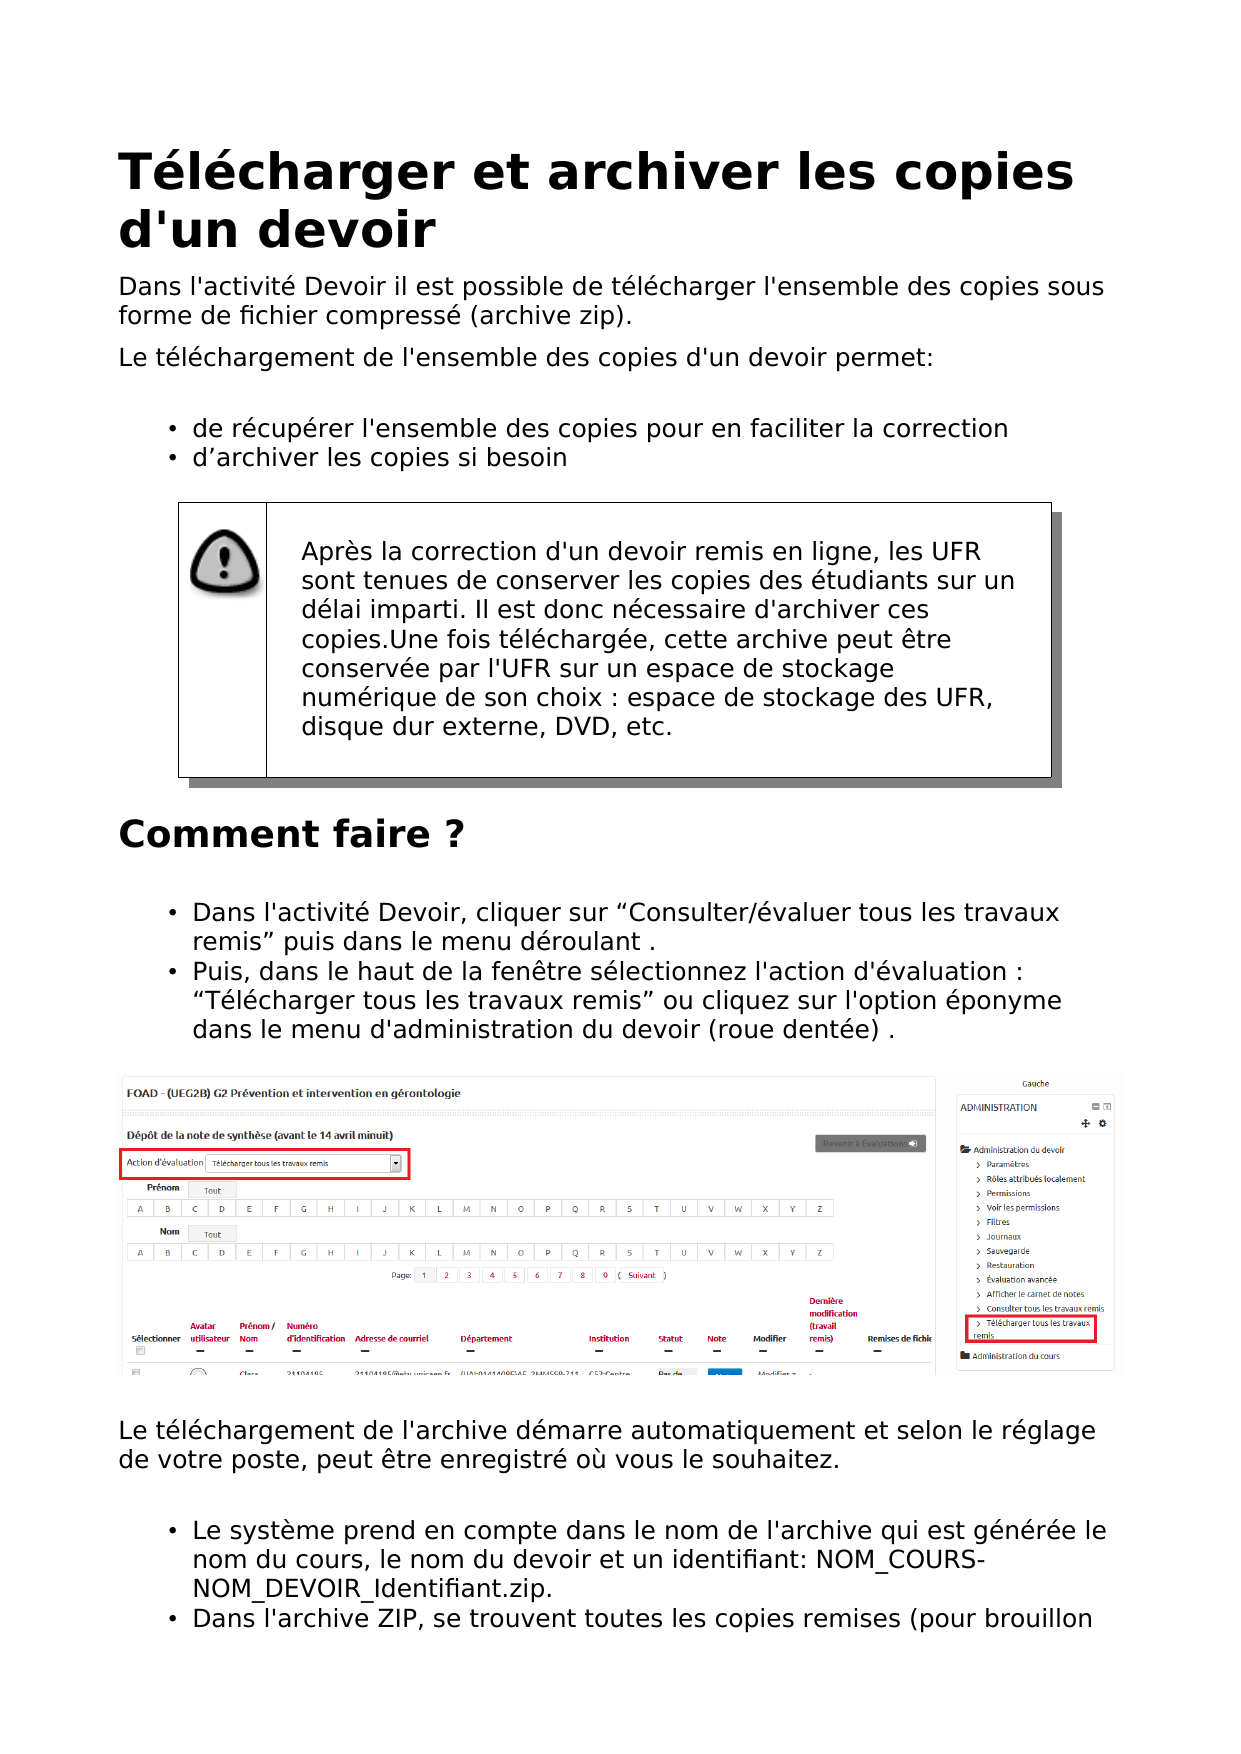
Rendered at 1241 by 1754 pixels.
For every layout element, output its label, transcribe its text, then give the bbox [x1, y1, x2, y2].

subtitle Télécharger et archiver les copies d'un devoir [118, 143, 1122, 259]
text Le téléchargement de l'archive démarre automatiquement et selon le réglage de votre poste, peut être enregistré où vous le souhaitez. [118, 1416, 1122, 1474]
picture [190, 525, 266, 601]
table_header Après la correction d'un devoir remis en ligne, les UFR sont tenues de conserver les copies des étudiants sur un délai imparti. Il est donc nécessaire d'archiver ces copies.Une fois téléchargée, cette archive peut être conservée par l'UFR sur un espace de stockage numérique de son choix : espace de stockage des UFR, disque dur externe, DVD, etc. [267, 503, 1051, 777]
picture [118, 1073, 1123, 1375]
list de récupérer l'ensemble des copies pour en faciliter la correction [177, 414, 1122, 443]
text Dans l'activité Devoir il est possible de télécharger l'ensemble des copies sous forme de fichier compressé (archive zip). [118, 272, 1122, 330]
table_header [179, 503, 266, 777]
list Dans l'activité Devoir, cliquer sur “Consulter/évaluer tous les travaux remis” puis dans le menu déroulant . [177, 898, 1122, 957]
list Le système prend en compte dans le nom de l'archive qui est générée le nom du cours, le nom du devoir et un identifiant: NOM_COURS-NOM_DEVOIR_Identifiant.zip. [177, 1516, 1122, 1604]
list Dans l'archive ZIP, se trouvent toutes les copies remises (pour brouillon [177, 1604, 1122, 1633]
text Le téléchargement de l'ensemble des copies d'un devoir permet: [118, 343, 1122, 372]
subtitle Comment faire ? [118, 813, 1122, 856]
list d’archiver les copies si besoin [177, 443, 1122, 472]
list Puis, dans le haut de la fenêtre sélectionnez l'action d'évaluation : “Télécharger tous les travaux remis” ou cliquez sur l'option éponyme dans le menu d'administration du devoir (roue dentée) . [177, 957, 1122, 1044]
